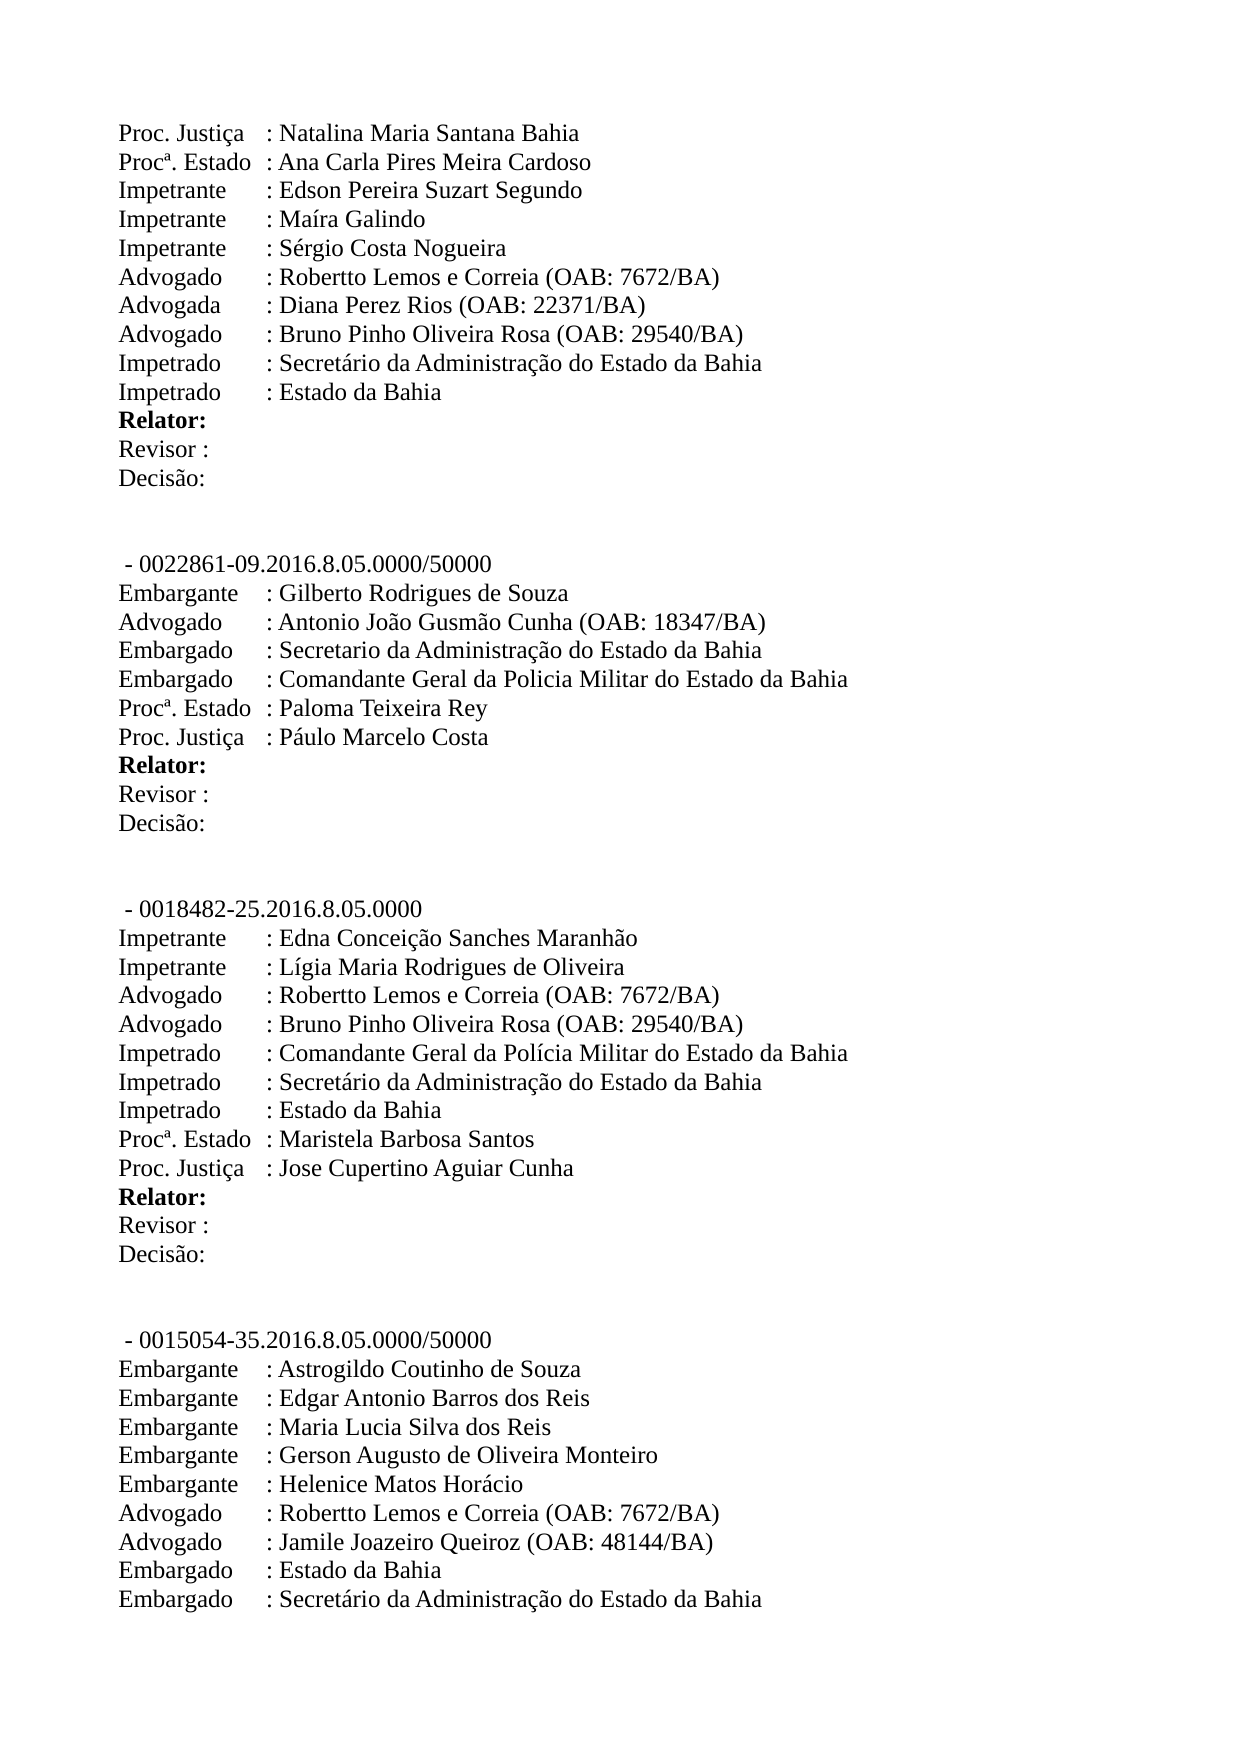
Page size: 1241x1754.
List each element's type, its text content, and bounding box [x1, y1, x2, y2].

text Revisor : [118, 1211, 1122, 1239]
text Impetrante : Edna Conceição Sanches Maranhão Impetrante : Lígia Maria Rodrigues de Oliveira Advogado : Robertto Lemos e Correia (OAB: 7672/BA) Advogado : Bruno Pinho Oliveira Rosa (OAB: 29540/BA) Impetrado : Comandante Geral da Polícia Militar do Estado da Bahia Impetrado : Secretário da Administração do Estado da Bahia Impetrado : Estado da Bahia Procª. Estado : Maristela Barbosa Santos Proc. Justiça : Jose Cupertino Aguiar Cunha Relator: [118, 923, 1122, 1211]
text Revisor : [118, 779, 1122, 808]
text Embargante : Astrogildo Coutinho de Souza Embargante : Edgar Antonio Barros dos Reis Embargante : Maria Lucia Silva dos Reis Embargante : Gerson Augusto de Oliveira Monteiro Embargante : Helenice Matos Horácio Advogado : Robertto Lemos e Correia (OAB: 7672/BA) Advogado : Jamile Joazeiro Queiroz (OAB: 48144/BA) Embargado : Estado da Bahia Embargado : Secretário da Administração do Estado da Bahia [118, 1354, 1122, 1613]
text Decisão: [118, 463, 1122, 492]
text Decisão: [118, 808, 1122, 837]
text Embargante : Gilberto Rodrigues de Souza Advogado : Antonio João Gusmão Cunha (OAB: 18347/BA) Embargado : Secretario da Administração do Estado da Bahia Embargado : Comandante Geral da Policia Militar do Estado da Bahia Procª. Estado : Paloma Teixeira Rey Proc. Justiça : Páulo Marcelo Costa Relator: [118, 578, 1122, 779]
text - 0015054-35.2016.8.05.0000/50000 [118, 1326, 1122, 1354]
text - 0018482-25.2016.8.05.0000 [118, 894, 1122, 923]
text Revisor : [118, 434, 1122, 463]
text Decisão: [118, 1239, 1122, 1268]
text Proc. Justiça : Natalina Maria Santana Bahia Procª. Estado : Ana Carla Pires Meira Cardoso Impetrante : Edson Pereira Suzart Segundo Impetrante : Maíra Galindo Impetrante : Sérgio Costa Nogueira Advogado : Robertto Lemos e Correia (OAB: 7672/BA) Advogada : Diana Perez Rios (OAB: 22371/BA) Advogado : Bruno Pinho Oliveira Rosa (OAB: 29540/BA) Impetrado : Secretário da Administração do Estado da Bahia Impetrado : Estado da Bahia Relator: [118, 118, 1122, 434]
text - 0022861-09.2016.8.05.0000/50000 [118, 549, 1122, 578]
